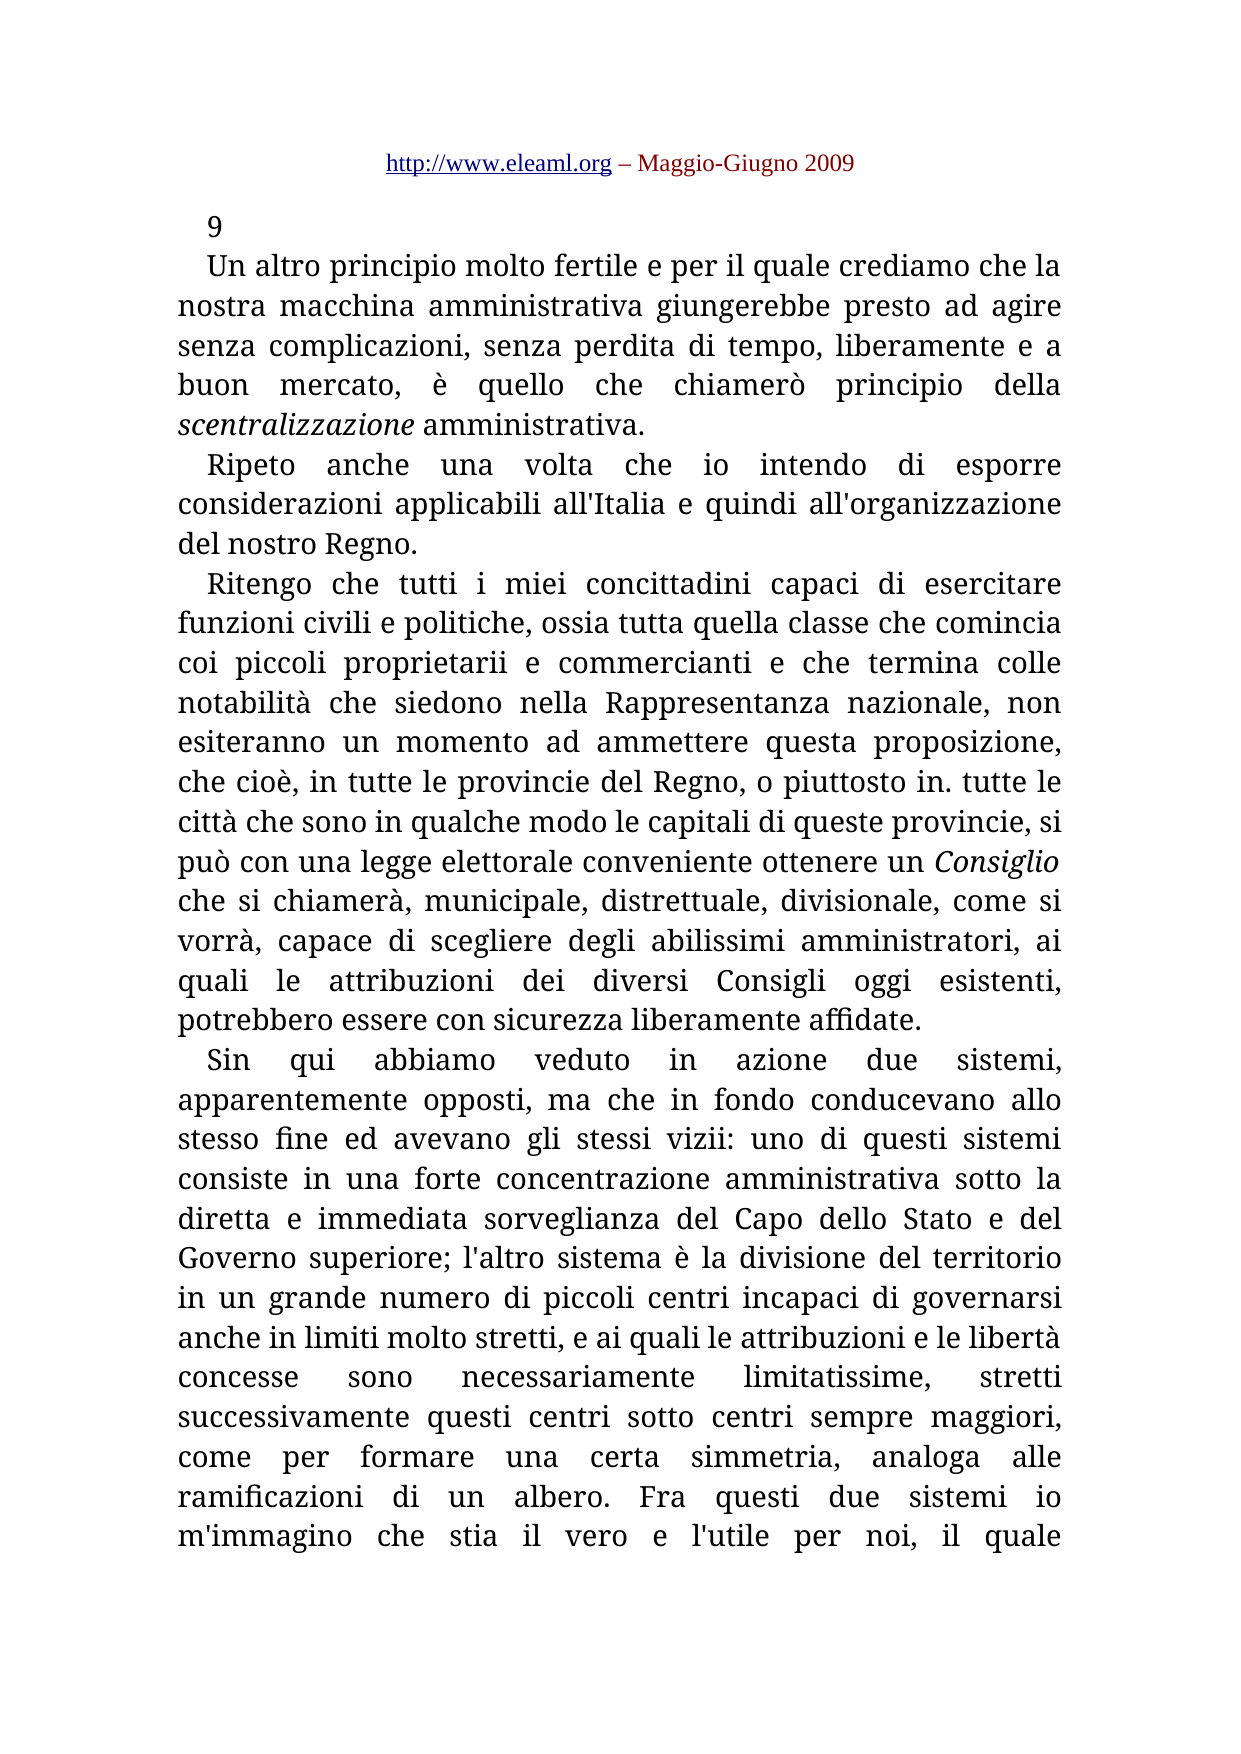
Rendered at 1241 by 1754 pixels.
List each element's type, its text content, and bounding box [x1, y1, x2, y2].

text 9 [177, 206, 1063, 246]
text Ritengo che tutti i miei concittadini capaci di esercitare funzioni civili e politiche, ossia tutta quella classe che comincia coi piccoli proprietarii e commercianti e che termina colle notabilità che siedono nella Rappresentanza nazionale, non esiteranno un momento ad ammettere questa proposizione, che cioè, in tutte le provincie del Regno, o piuttosto in. tutte le città che sono in qualche modo le capitali di queste provincie, si può con una legge elettorale conveniente ottenere un Consiglio che si chiamerà, municipale, distrettuale, divisionale, come si vorrà, capace di scegliere degli abilissimi amministratori, ai quali le attribuzioni dei diversi Consigli oggi esistenti, potrebbero essere con sicurezza liberamente affidate. [177, 563, 1063, 1039]
text Un altro principio molto fertile e per il quale crediamo che la nostra macchina amministrativa giungerebbe presto ad agire senza complicazioni, senza perdita di tempo, liberamente e a buon mercato, è quello che chiamerò principio della scentralizzazione amministrativa. [177, 246, 1063, 444]
text Ripeto anche una volta che io intendo di esporre considerazioni applicabili all'Italia e quindi all'organizzazione del nostro Regno. [177, 444, 1063, 563]
text Sin qui abbiamo veduto in azione due sistemi, apparentemente opposti, ma che in fondo conducevano allo stesso fine ed avevano gli stessi vizii: uno di questi sistemi consiste in una forte concentrazione amministrativa sotto la diretta e immediata sorveglianza del Capo dello Stato e del Governo superiore; l'altro sistema è la divisione del territorio in un grande numero di piccoli centri incapaci di governarsi anche in limiti molto stretti, e ai quali le attribuzioni e le libertà concesse sono necessariamente limitatissime, stretti successivamente questi centri sotto centri sempre maggiori, come per formare una certa simmetria, analoga alle ramificazioni di un albero. Fra questi due sistemi io m'immagino che stia il vero e l'utile per noi, il quale [177, 1039, 1063, 1555]
